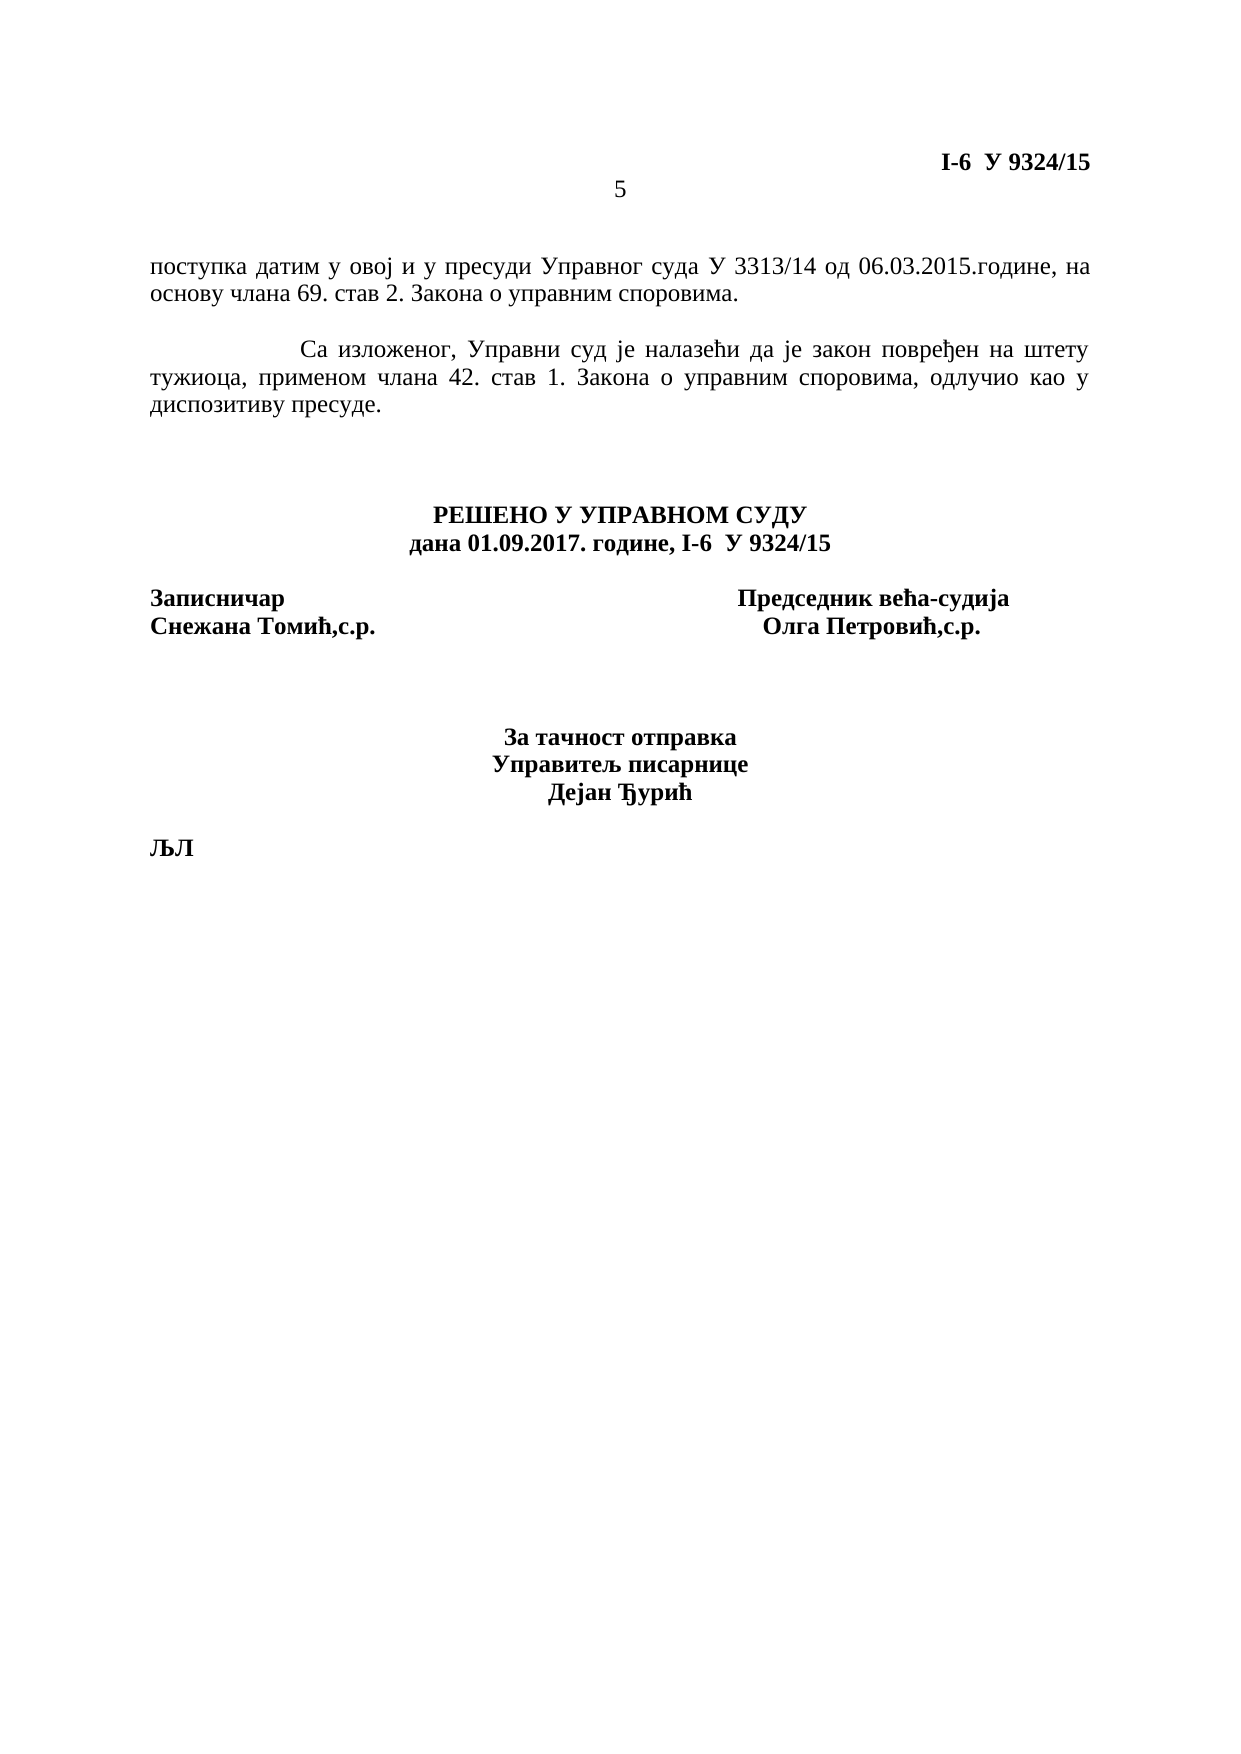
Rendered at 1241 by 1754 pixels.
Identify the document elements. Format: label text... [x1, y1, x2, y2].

text РЕШЕНО У УПРАВНОМ СУДУ [150, 501, 1090, 529]
text Записничар Председник већа-судија [150, 584, 1090, 612]
text Дејан Ђурић [150, 778, 1090, 806]
text Са изложеног, Управни суд је налазећи да је закон повређен на штету тужиоца, применом члана 42. став 1. Закона о управним споровима, одлучио као у диспозитиву пресуде. [150, 335, 1090, 418]
text поступка датим у овој и у пресуди Управног суда У 3313/14 од 06.03.2015.године, на основу члана 69. став 2. Закона о управним споровима. [150, 252, 1090, 307]
text За тачност отправка [150, 723, 1090, 751]
text ЉЛ [150, 834, 1090, 861]
text дана 01.09.2017. године, I-6 У 9324/15 [150, 529, 1090, 557]
text Управитељ писарнице [150, 751, 1090, 778]
text Снежана Томић,с.р. Олга Петровић,с.р. [150, 612, 1090, 640]
